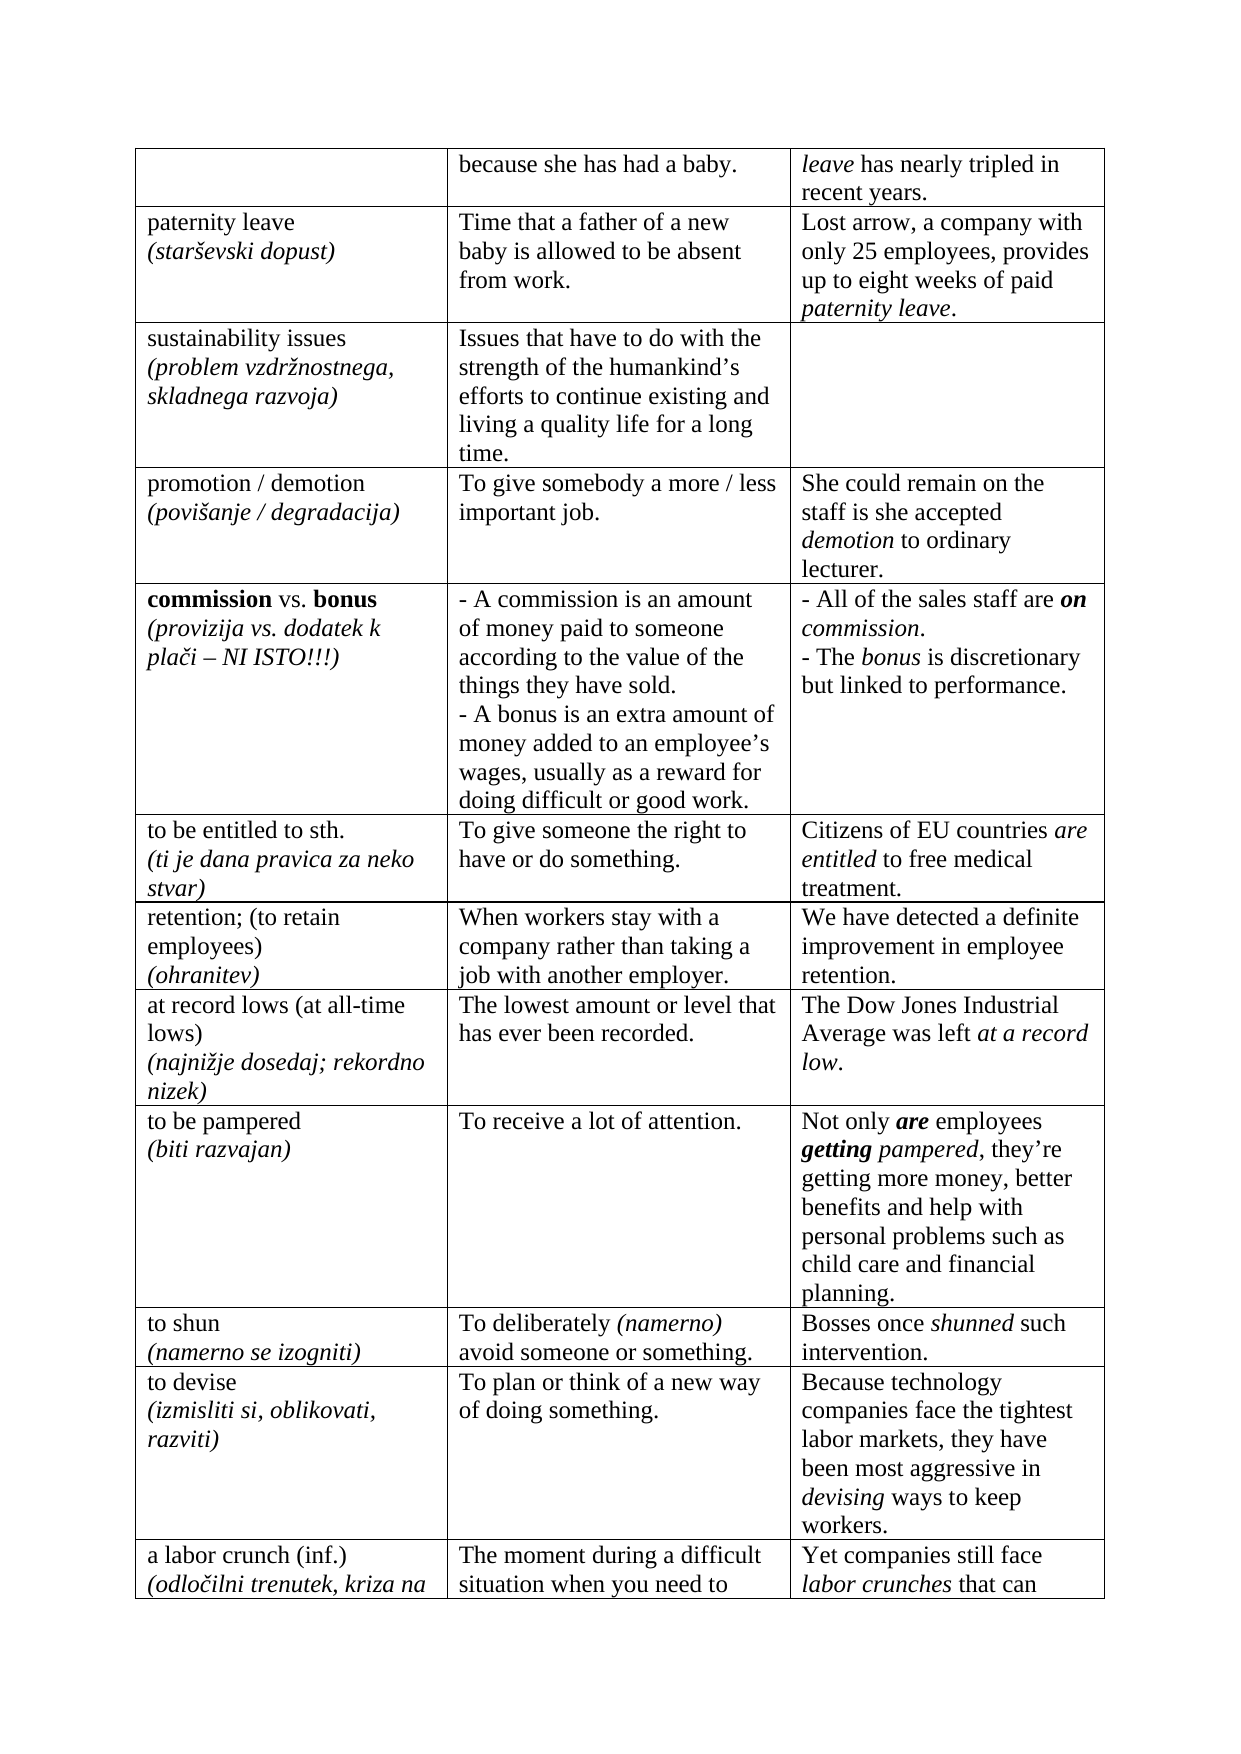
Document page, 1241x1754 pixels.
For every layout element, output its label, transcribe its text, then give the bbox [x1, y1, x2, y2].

table_cell The Dow Jones Industrial Average was left at a record low. [791, 990, 1104, 1105]
table_cell [791, 323, 1104, 467]
table_cell because she has had a baby. [448, 149, 790, 206]
table_cell - All of the sales staff are on commission. - The bonus is discretionary but linked to performance. [791, 584, 1104, 814]
table_cell to be pampered (biti razvajan) [136, 1106, 447, 1307]
table_cell sustainability issues (problem vzdržnostnega, skladnega razvoja) [136, 323, 447, 467]
table_cell retention; (to retain employees) (ohranitev) [136, 903, 447, 989]
table_cell Issues that have to do with the strength of the humankind’s efforts to continue existing and living a quality life for a long time. [448, 323, 790, 467]
table_cell - A commission is an amount of money paid to someone according to the value of the things they have sold. - A bonus is an extra amount of money added to an employee’s wages, usually as a reward for doing difficult or good work. [448, 584, 790, 814]
table_cell To give somebody a more / less important job. [448, 468, 790, 583]
table_cell leave has nearly tripled in recent years. [791, 149, 1104, 206]
table_cell To give someone the right to have or do something. [448, 815, 790, 901]
table_cell Because technology companies face the tightest labor markets, they have been most aggressive in devising ways to keep workers. [791, 1367, 1104, 1539]
table_cell commission vs. bonus (provizija vs. dodatek k plači – NI ISTO!!!) [136, 584, 447, 814]
table_cell at record lows (at all-time lows) (najnižje dosedaj; rekordno nizek) [136, 990, 447, 1105]
table_cell She could remain on the staff is she accepted demotion to ordinary lecturer. [791, 468, 1104, 583]
table_cell promotion / demotion (povišanje / degradacija) [136, 468, 447, 583]
table_cell The moment during a difficult situation when you need to [448, 1540, 790, 1598]
table_cell paternity leave (starševski dopust) [136, 207, 447, 322]
table_cell Lost arrow, a company with only 25 employees, provides up to eight weeks of paid paternity leave. [791, 207, 1104, 322]
table_cell To deliberately (namerno) avoid someone or something. [448, 1308, 790, 1366]
table_cell The lowest amount or level that has ever been recorded. [448, 990, 790, 1105]
table_cell Yet companies still face labor crunches that can [791, 1540, 1104, 1598]
table_cell Bosses once shunned such intervention. [791, 1308, 1104, 1366]
table_cell to shun (namerno se izogniti) [136, 1308, 447, 1366]
table_cell to devise (izmisliti si, oblikovati, razviti) [136, 1367, 447, 1539]
table_cell To receive a lot of attention. [448, 1106, 790, 1307]
table_cell to be entitled to sth. (ti je dana pravica za neko stvar) [136, 815, 447, 901]
table_cell To plan or think of a new way of doing something. [448, 1367, 790, 1539]
table_cell Time that a father of a new baby is allowed to be absent from work. [448, 207, 790, 322]
table_cell Not only are employees getting pampered, they’re getting more money, better benefits and help with personal problems such as child care and financial planning. [791, 1106, 1104, 1307]
table_cell We have detected a definite improvement in employee retention. [791, 903, 1104, 989]
table_cell a labor crunch (inf.) (odločilni trenutek, kriza na [136, 1540, 447, 1598]
table_cell [136, 149, 447, 206]
table_cell When workers stay with a company rather than taking a job with another employer. [448, 903, 790, 989]
table_cell Citizens of EU countries are entitled to free medical treatment. [791, 815, 1104, 901]
